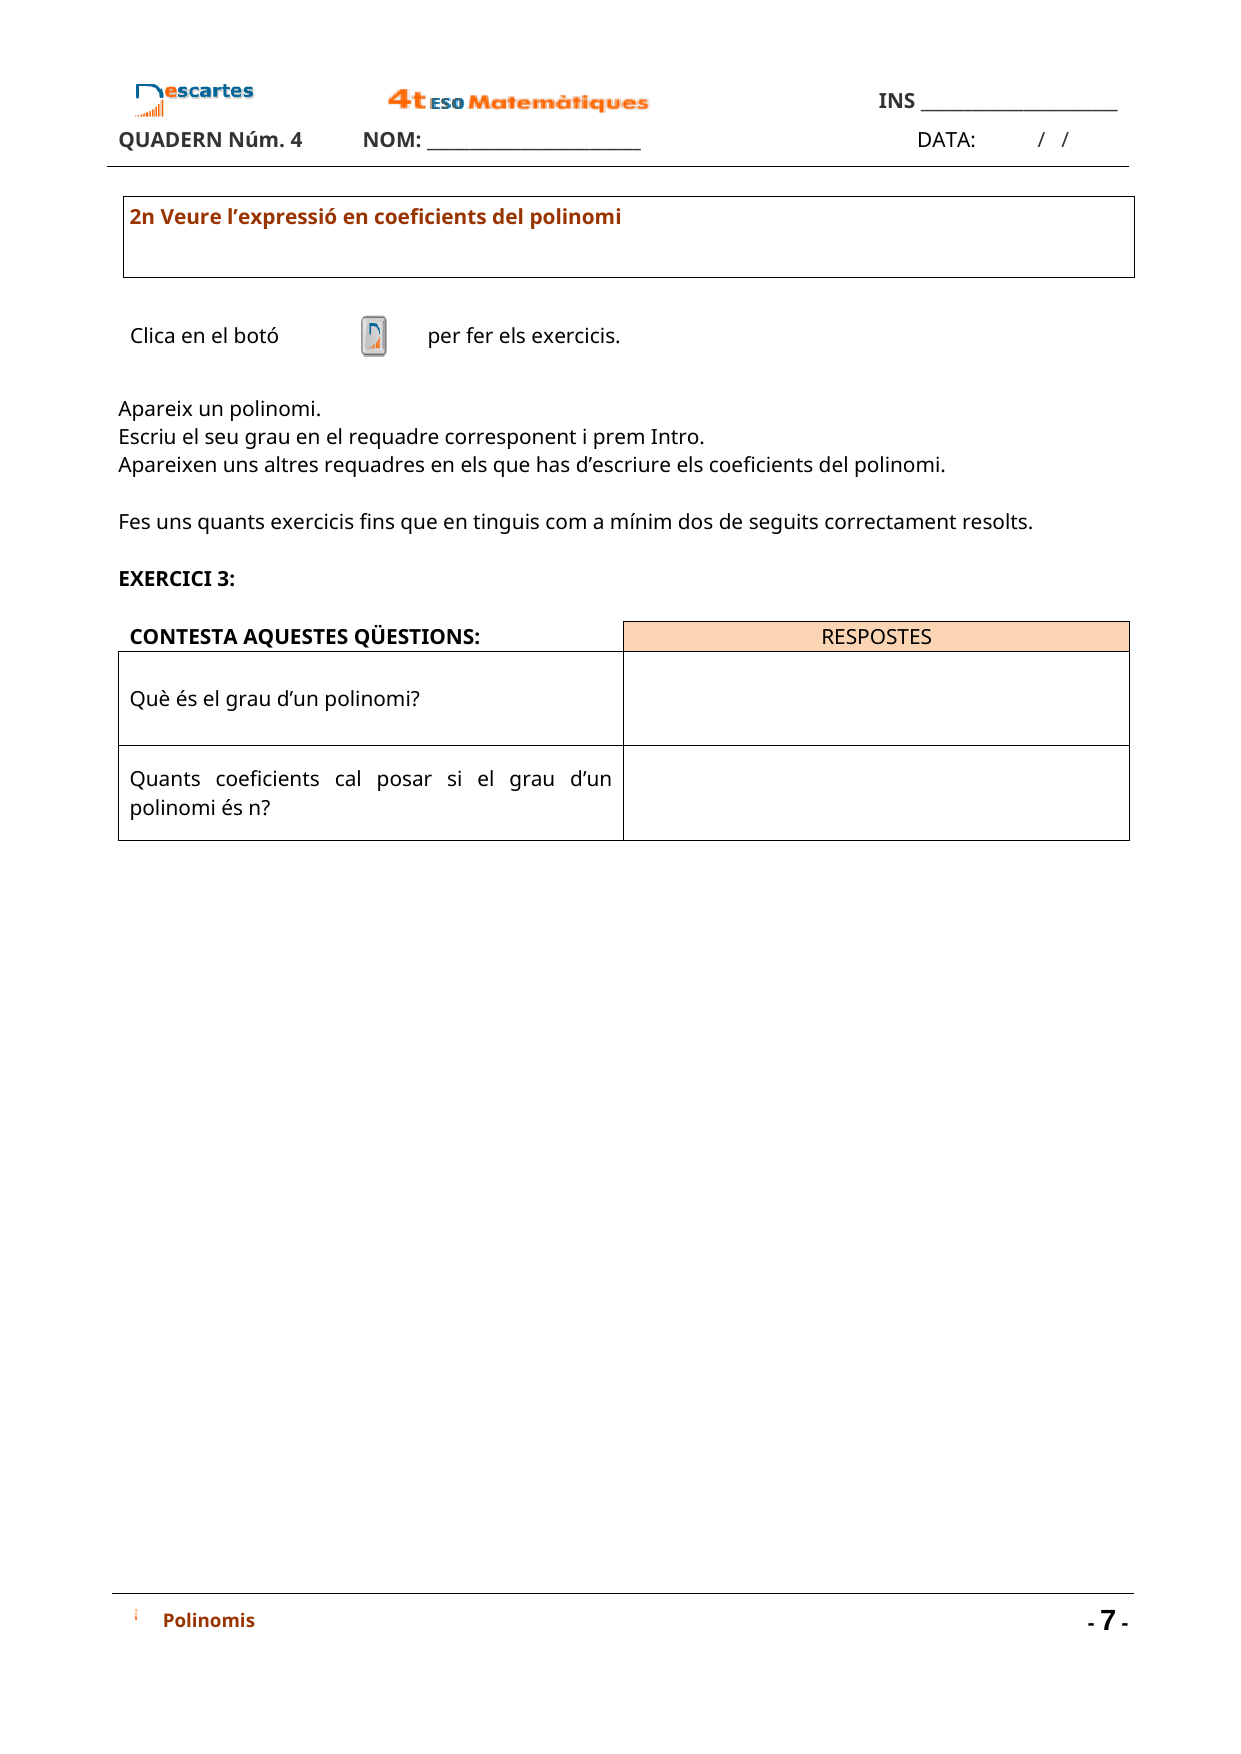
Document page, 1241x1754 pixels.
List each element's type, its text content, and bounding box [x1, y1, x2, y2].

table_cell 2n Veure l’expressió en coeficients del polinomi [124, 197, 1134, 277]
table_cell Què és el grau d’un polinomi? [119, 652, 623, 745]
picture [360, 315, 387, 357]
table_header [333, 306, 344, 365]
picture [134, 1608, 138, 1620]
text Fes uns quants exercicis fins que en tinguis com a mínim dos de seguits correctament resolts. [118, 507, 1122, 536]
table_cell [624, 746, 1129, 840]
table_cell [624, 652, 1129, 745]
table_header per fer els exercicis. [416, 306, 1129, 365]
table_header [403, 306, 416, 365]
text Apareix un polinomi. [118, 394, 1122, 422]
table_header Clica en el botó [119, 306, 333, 365]
text Escriu el seu grau en el requadre corresponent i prem Intro. [118, 422, 1122, 451]
text Apareixen uns altres requadres en els que has d’escriure els coeficients del polinomi. [118, 451, 1122, 479]
table_cell Quants coeficients cal posar si el grau d’un polinomi és n? [119, 746, 623, 840]
picture [134, 84, 257, 117]
table_header RESPOSTES [624, 622, 1129, 651]
text EXERCICI 3: [118, 564, 1122, 593]
table_header CONTESTA AQUESTES QÜESTIONS: [118, 621, 623, 651]
